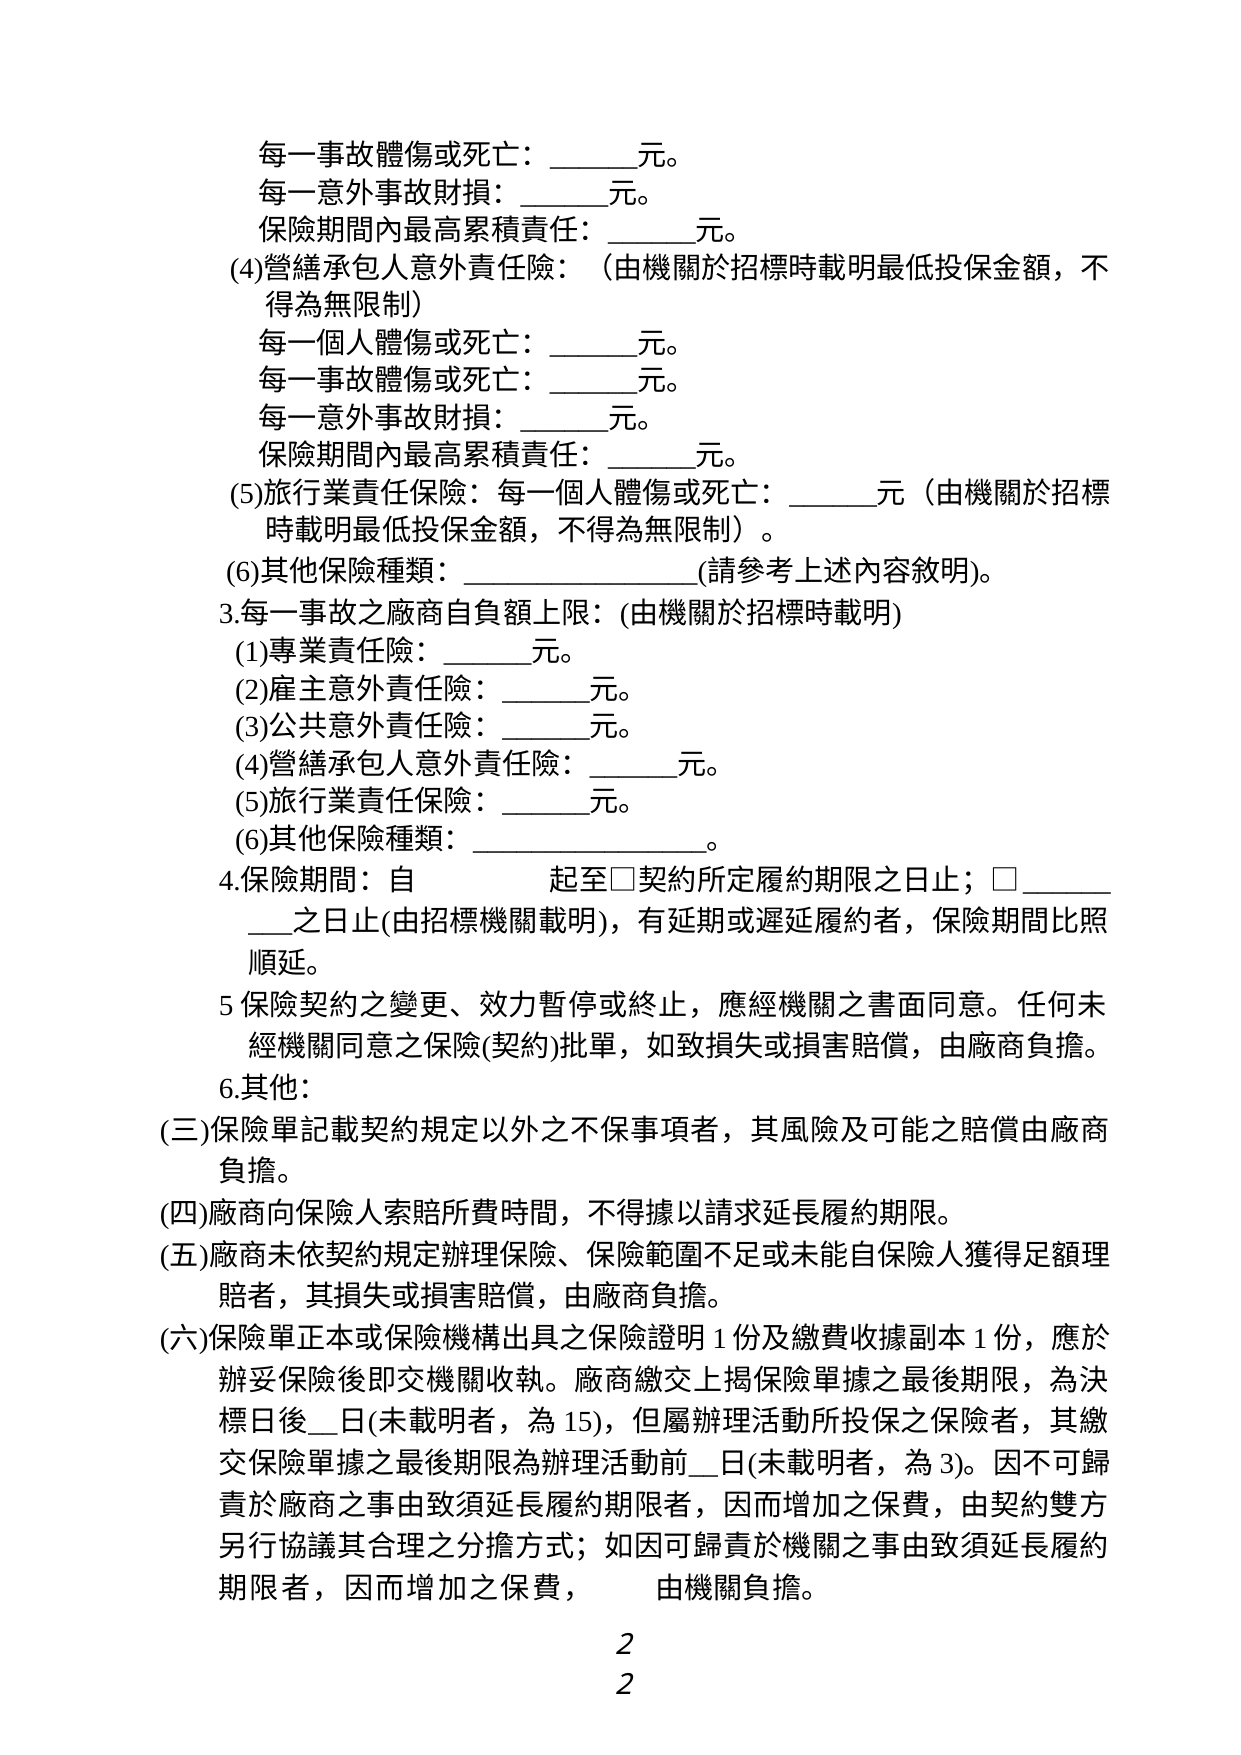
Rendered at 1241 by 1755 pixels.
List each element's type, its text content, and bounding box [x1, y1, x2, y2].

text (六)保險單正本或保險機構出具之保險證明1份及繳費收據副本1份，應於辦妥保險後即交機關收執。廠商繳交上揭保險單據之最後期限，為決標日後__日(未載明者，為15)，但屬辦理活動所投保之保險者，其繳交保險單據之最後期限為辦理活動前__日(未載明者，為3)。因不可歸責於廠商之事由致須延長履約期限者，因而增加之保費，由契約雙方另行協議其合理之分擔方式；如因可歸責於機關之事由致須延長履約期限者，因而增加之保費，由機關負擔。 [159, 1315, 1110, 1607]
text (1)專業責任險：______元。 [235, 632, 1110, 669]
text 每一事故體傷或死亡：______元。 [258, 136, 1110, 173]
text (3)公共意外責任險：______元。 [235, 707, 1110, 744]
text 3.每一事故之廠商自負額上限：(由機關於招標時載明) [218, 590, 1110, 632]
text (四)廠商向保險人索賠所費時間，不得據以請求延長履約期限。 [159, 1190, 1110, 1232]
text 6.其他： [218, 1065, 1108, 1107]
text 每一事故體傷或死亡：______元。 [258, 361, 1110, 398]
text 保險期間內最高累積責任：______元。 [258, 436, 1110, 473]
text (2)雇主意外責任險：______元。 [235, 669, 1110, 707]
text (4)營繕承包人意外責任險：（由機關於招標時載明最低投保金額，不得為無限制） [222, 248, 1110, 323]
text (5)旅行業責任保險：______元。 [235, 782, 1110, 819]
text (4)營繕承包人意外責任險：______元。 [235, 744, 1110, 782]
text (三)保險單記載契約規定以外之不保事項者，其風險及可能之賠償由廠商負擔。 [159, 1107, 1110, 1190]
text 4.保險期間：自 起至□契約所定履約期限之日止；□_________之日止(由招標機關載明)，有延期或遲延履約者，保險期間比照順延。 [218, 857, 1110, 982]
text 每一意外事故財損：______元。 [258, 173, 1110, 211]
text 每一意外事故財損：______元。 [258, 398, 1110, 436]
text (6)其他保險種類：________________(請參考上述內容敘明)。 [218, 548, 1110, 590]
text 每一個人體傷或死亡：______元。 [258, 323, 1110, 361]
text (5)旅行業責任保險：每一個人體傷或死亡：______元（由機關於招標時載明最低投保金額，不得為無限制）。 [222, 473, 1110, 548]
text (五)廠商未依契約規定辦理保險、保險範圍不足或未能自保險人獲得足額理賠者，其損失或損害賠償，由廠商負擔。 [159, 1232, 1110, 1315]
text 保險期間內最高累積責任：______元。 [258, 211, 1110, 248]
text 5保險契約之變更、效力暫停或終止，應經機關之書面同意。任何未經機關同意之保險(契約)批單，如致損失或損害賠償，由廠商負擔。 [218, 982, 1108, 1065]
text (6)其他保險種類：________________。 [235, 819, 1110, 857]
